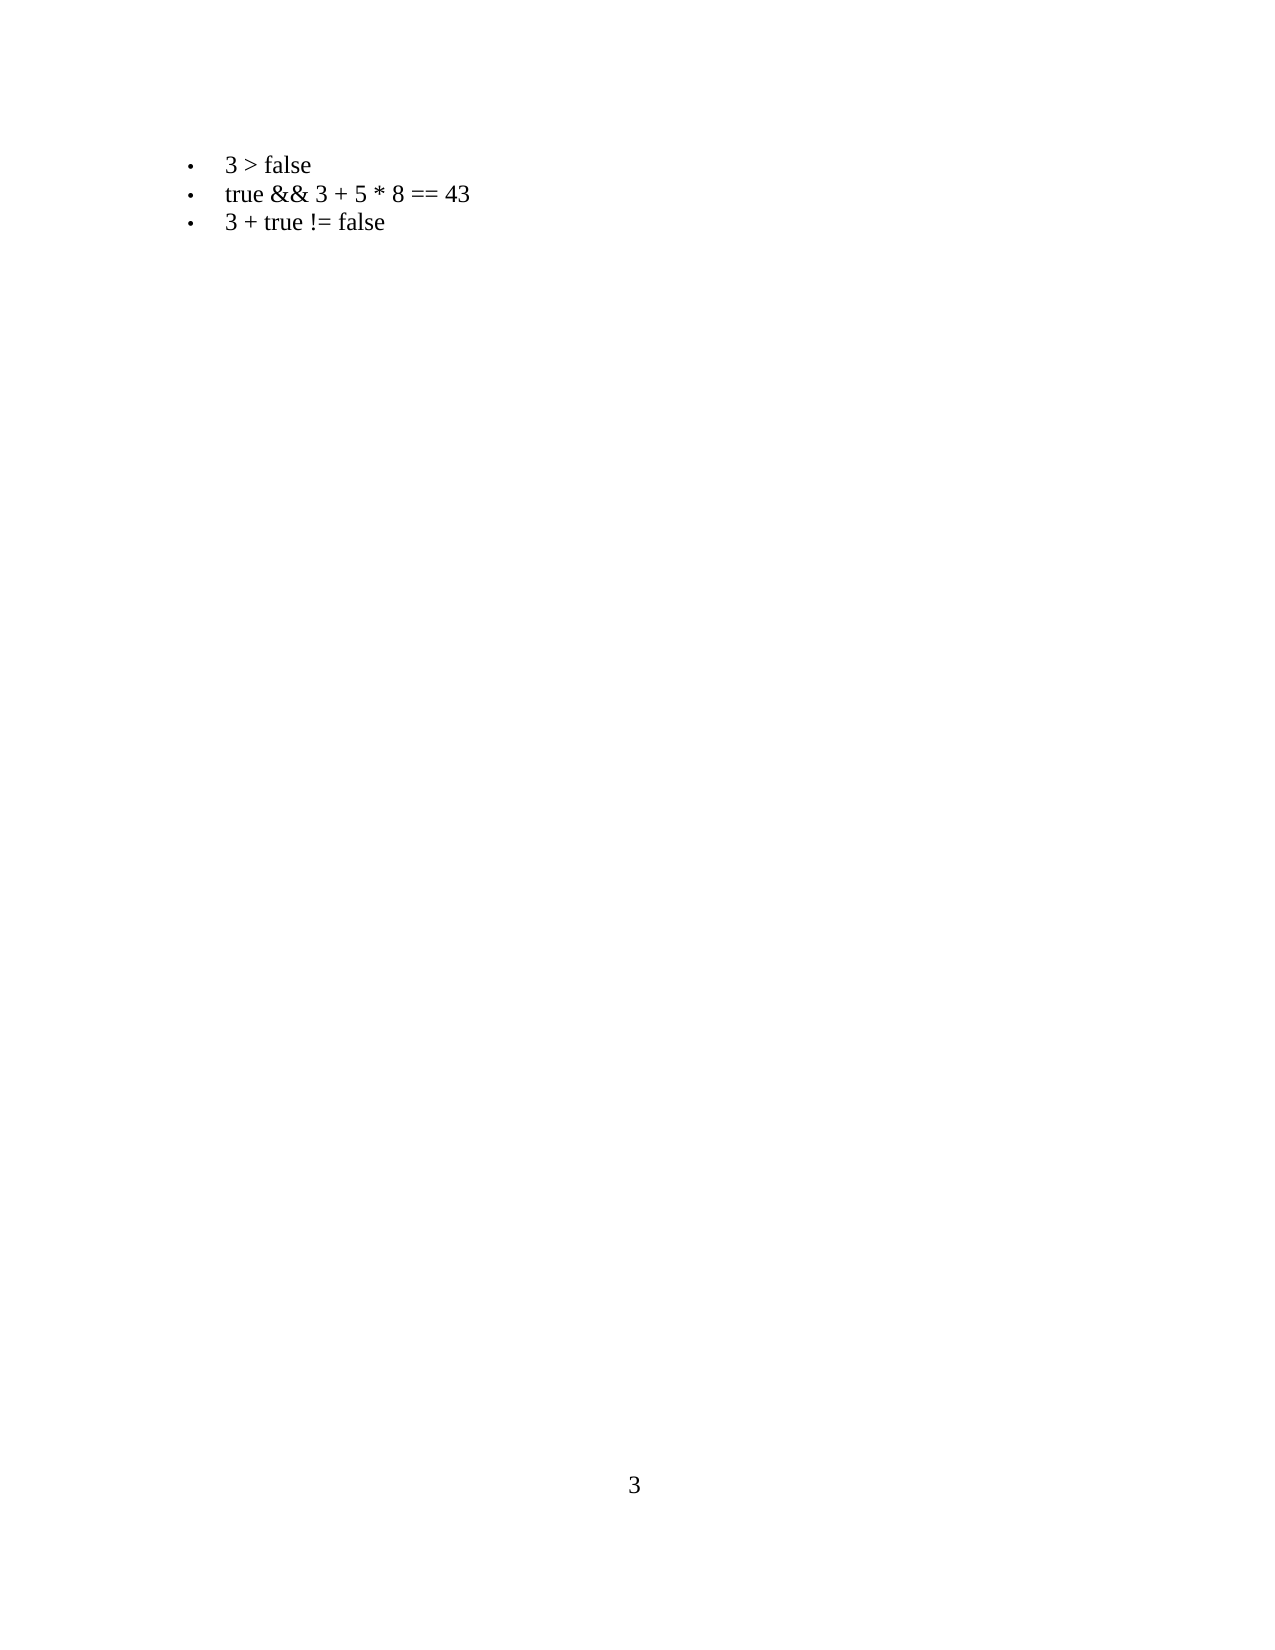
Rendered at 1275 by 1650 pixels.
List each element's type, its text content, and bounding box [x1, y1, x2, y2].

list true && 3 + 5 * 8 == 43 [187, 179, 1125, 207]
list 3 > false [187, 150, 1125, 179]
list 3 + true != false [187, 207, 1125, 236]
